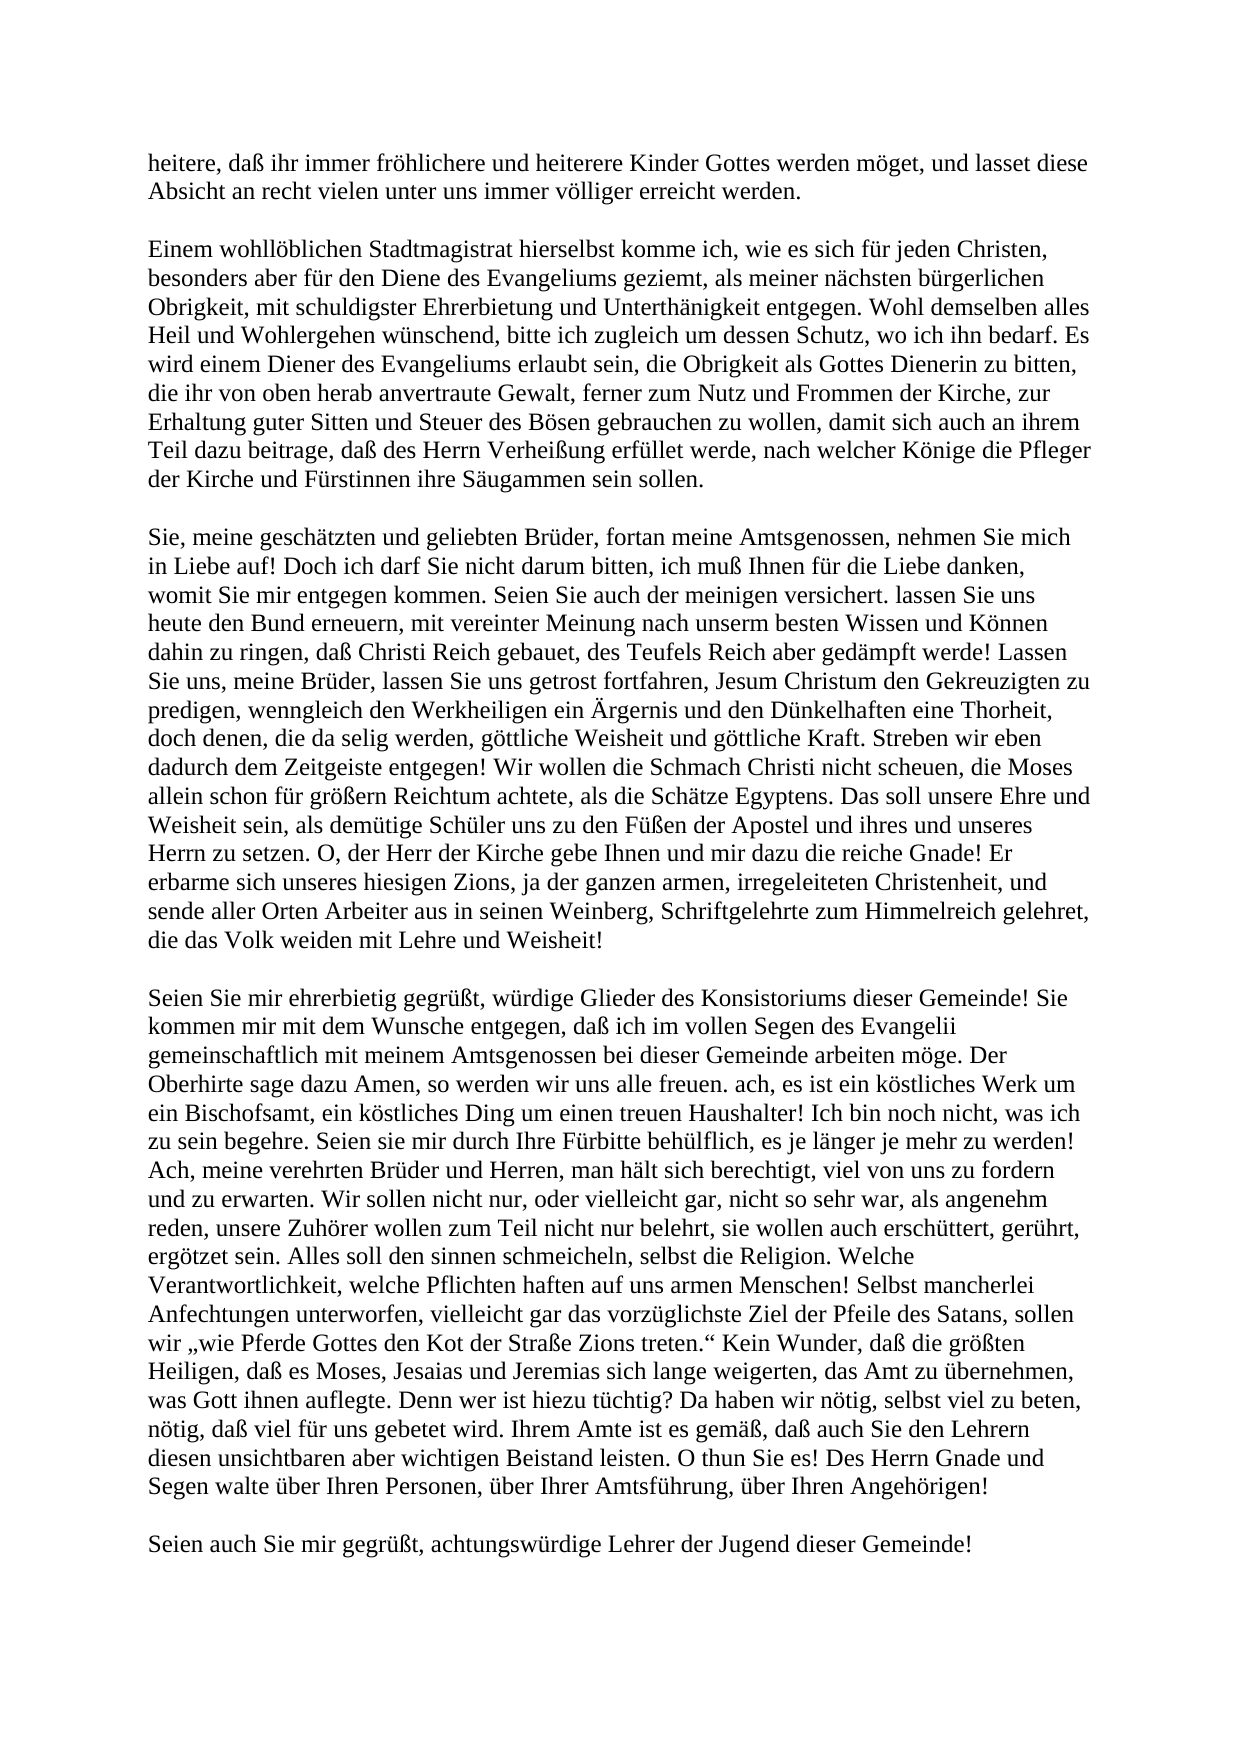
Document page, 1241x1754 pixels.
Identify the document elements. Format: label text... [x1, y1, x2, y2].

text Seien Sie mir ehrerbietig gegrüßt, würdige Glieder des Konsistoriums dieser Gemeinde! Sie kommen mir mit dem Wunsche entgegen, daß ich im vollen Segen des Evangelii gemeinschaftlich mit meinem Amtsgenossen bei dieser Gemeinde arbeiten möge. Der Oberhirte sage dazu Amen, so werden wir uns alle freuen. ach, es ist ein köstliches Werk um ein Bischofsamt, ein köstliches Ding um einen treuen Haushalter! Ich bin noch nicht, was ich zu sein begehre. Seien sie mir durch Ihre Fürbitte behülflich, es je länger je mehr zu werden! Ach, meine verehrten Brüder und Herren, man hält sich berechtigt, viel von uns zu fordern und zu erwarten. Wir sollen nicht nur, oder vielleicht gar, nicht so sehr war, als angenehm reden, unsere Zuhörer wollen zum Teil nicht nur belehrt, sie wollen auch erschüttert, gerührt, ergötzet sein. Alles soll den sinnen schmeicheln, selbst die Religion. Welche Verantwortlichkeit, welche Pflichten haften auf uns armen Menschen! Selbst mancherlei Anfechtungen unterworfen, vielleicht gar das vorzüglichste Ziel der Pfeile des Satans, sollen wir „wie Pferde Gottes den Kot der Straße Zions treten.“ Kein Wunder, daß die größten Heiligen, daß es Moses, Jesaias und Jeremias sich lange weigerten, das Amt zu übernehmen, was Gott ihnen auflegte. Denn wer ist hiezu tüchtig? Da haben wir nötig, selbst viel zu beten, nötig, daß viel für uns gebetet wird. Ihrem Amte ist es gemäß, daß auch Sie den Lehrern diesen unsichtbaren aber wichtigen Beistand leisten. O thun Sie es! Des Herrn Gnade und Segen walte über Ihren Personen, über Ihrer Amtsführung, über Ihren Angehörigen! [148, 983, 1093, 1500]
text Einem wohllöblichen Stadtmagistrat hierselbst komme ich, wie es sich für jeden Christen, besonders aber für den Diene des Evangeliums geziemt, als meiner nächsten bürgerlichen Obrigkeit, mit schuldigster Ehrerbietung und Unterthänigkeit entgegen. Wohl demselben alles Heil und Wohlergehen wünschend, bitte ich zugleich um dessen Schutz, wo ich ihn bedarf. Es wird einem Diener des Evangeliums erlaubt sein, die Obrigkeit als Gottes Dienerin zu bitten, die ihr von oben herab anvertraute Gewalt, ferner zum Nutz und Frommen der Kirche, zur Erhaltung guter Sitten und Steuer des Bösen gebrauchen zu wollen, damit sich auch an ihrem Teil dazu beitrage, daß des Herrn Verheißung erfüllet werde, nach welcher Könige die Pfleger der Kirche und Fürstinnen ihre Säugammen sein sollen. [148, 234, 1093, 493]
text Sie, meine geschätzten und geliebten Brüder, fortan meine Amtsgenossen, nehmen Sie mich in Liebe auf! Doch ich darf Sie nicht darum bitten, ich muß Ihnen für die Liebe danken, womit Sie mir entgegen kommen. Seien Sie auch der meinigen versichert. lassen Sie uns heute den Bund erneuern, mit vereinter Meinung nach unserm besten Wissen und Können dahin zu ringen, daß Christi Reich gebauet, des Teufels Reich aber gedämpft werde! Lassen Sie uns, meine Brüder, lassen Sie uns getrost fortfahren, Jesum Christum den Gekreuzigten zu predigen, wenngleich den Werkheiligen ein Ärgernis und den Dünkelhaften eine Thorheit, doch denen, die da selig werden, göttliche Weisheit und göttliche Kraft. Streben wir eben dadurch dem Zeitgeiste entgegen! Wir wollen die Schmach Christi nicht scheuen, die Moses allein schon für größern Reichtum achtete, als die Schätze Egyptens. Das soll unsere Ehre und Weisheit sein, als demütige Schüler uns zu den Füßen der Apostel und ihres und unseres Herrn zu setzen. O, der Herr der Kirche gebe Ihnen und mir dazu die reiche Gnade! Er erbarme sich unseres hiesigen Zions, ja der ganzen armen, irregeleiteten Christenheit, und sende aller Orten Arbeiter aus in seinen Weinberg, Schriftgelehrte zum Himmelreich gelehret, die das Volk weiden mit Lehre und Weisheit! [148, 522, 1093, 953]
text heitere, daß ihr immer fröhlichere und heiterere Kinder Gottes werden möget, und lasset diese Absicht an recht vielen unter uns immer völliger erreicht werden. [148, 148, 1093, 205]
text Seien auch Sie mir gegrüßt, achtungswürdige Lehrer der Jugend dieser Gemeinde! [148, 1529, 1093, 1558]
